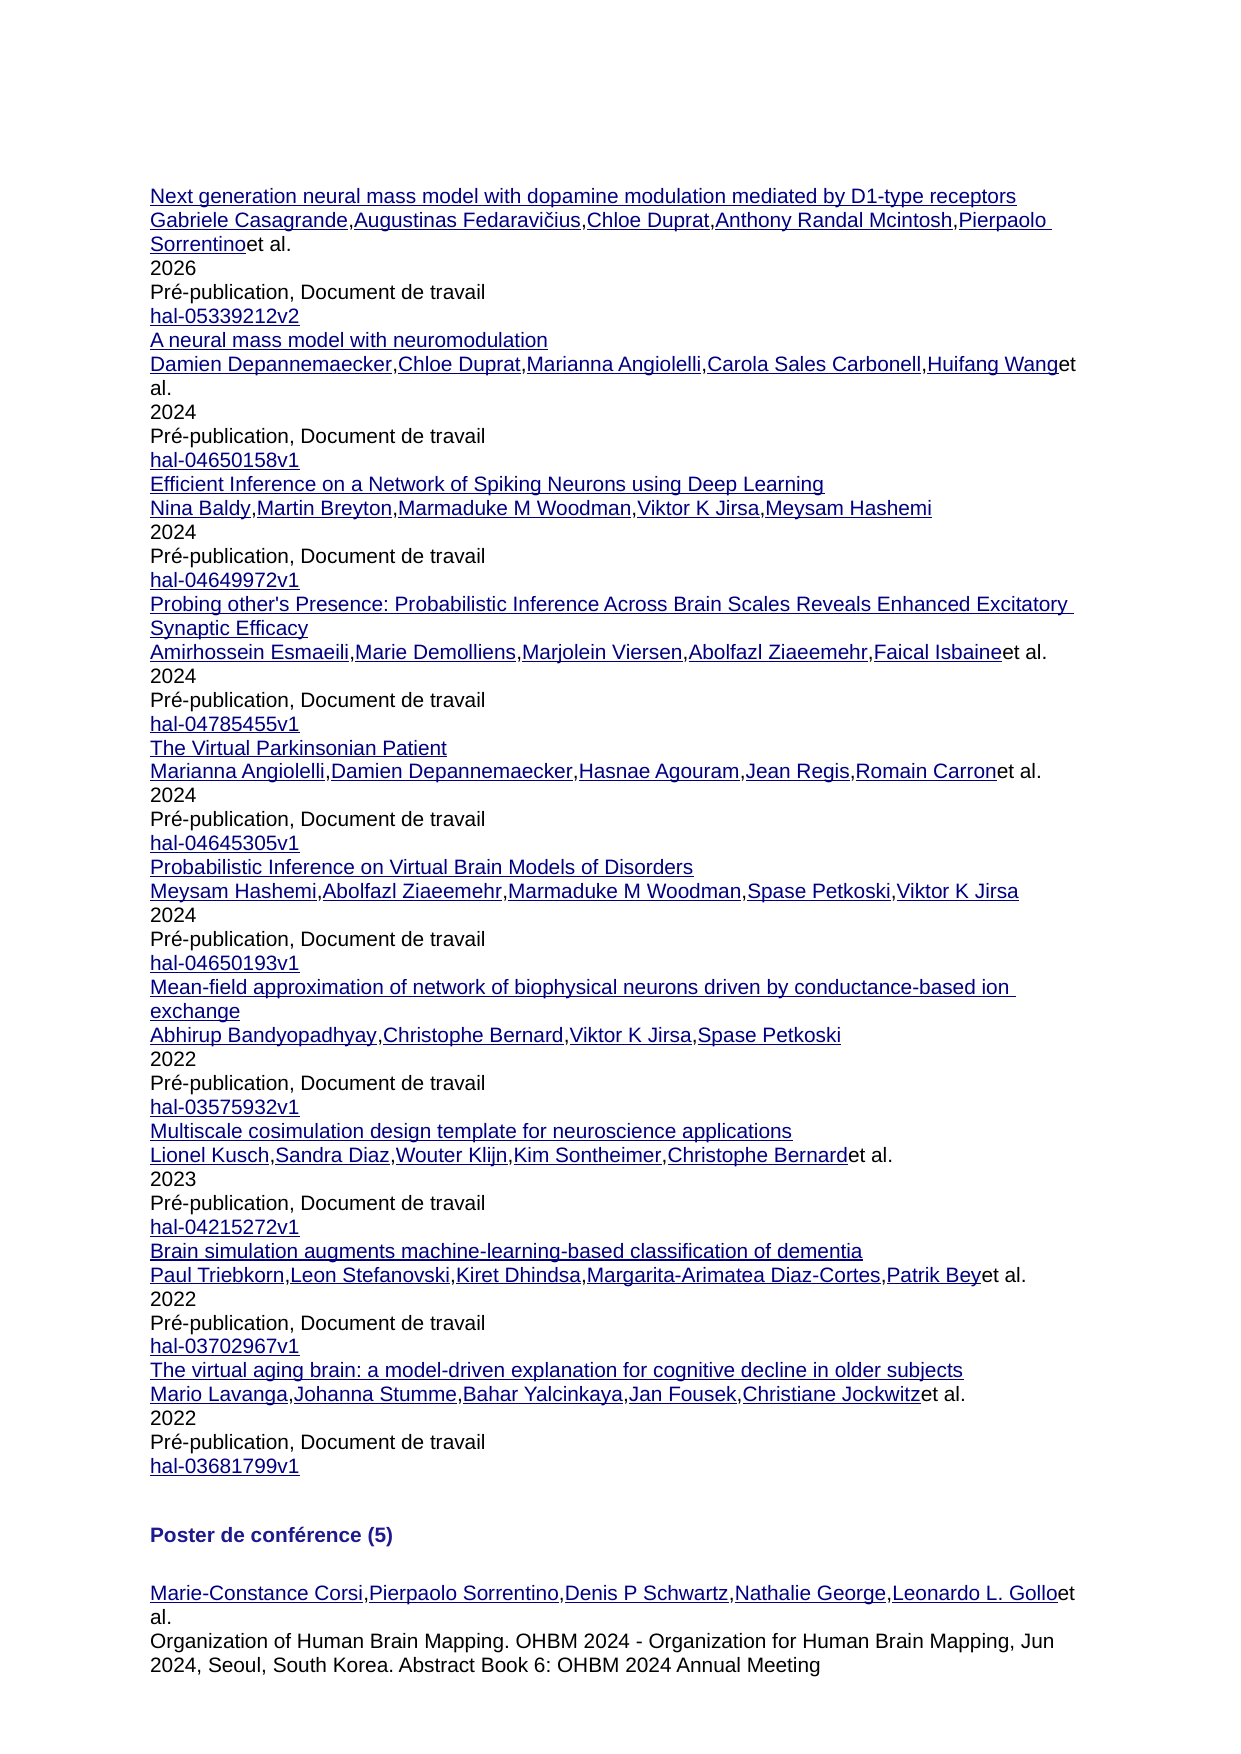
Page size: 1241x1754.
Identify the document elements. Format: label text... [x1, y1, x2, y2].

table_cell Brain simulation augments machine-learning-based classification of dementia Paul Triebkorn,Leon Stefanovski,Kiret Dhindsa,Margarita-Arimatea Diaz-Cortes,Patrik Beyet al. 2022 Pré-publication, Document de travail hal-03702967v1 [150, 1239, 1090, 1358]
table_cell The virtual aging brain: a model-driven explanation for cognitive decline in older subjects Mario Lavanga,Johanna Stumme,Bahar Yalcinkaya,Jan Fousek,Christiane Jockwitzet al. 2022 Pré-publication, Document de travail hal-03681799v1 [150, 1358, 1090, 1478]
table_header Next generation neural mass model with dopamine modulation mediated by D1-type receptors Gabriele Casagrande,Augustinas Fedaravičius,Chloe Duprat,Anthony Randal Mcintosh,Pierpaolo Sorrentinoet al. 2026 Pré-publication, Document de travail hal-05339212v2 [150, 184, 1090, 328]
table_cell Efficient Inference on a Network of Spiking Neurons using Deep Learning Nina Baldy,Martin Breyton,Marmaduke M Woodman,Viktor K Jirsa,Meysam Hashemi 2024 Pré-publication, Document de travail hal-04649972v1 [150, 472, 1090, 592]
table_cell Probing other's Presence: Probabilistic Inference Across Brain Scales Reveals Enhanced Excitatory Synaptic Efficacy Amirhossein Esmaeili,Marie Demolliens,Marjolein Viersen,Abolfazl Ziaeemehr,Faical Isbaineet al. 2024 Pré-publication, Document de travail hal-04785455v1 [150, 592, 1090, 735]
table_cell The Virtual Parkinsonian Patient Marianna Angiolelli,Damien Depannemaecker,Hasnae Agouram,Jean Regis,Romain Carronet al. 2024 Pré-publication, Document de travail hal-04645305v1 [150, 735, 1090, 855]
table_cell A neural mass model with neuromodulation Damien Depannemaecker,Chloe Duprat,Marianna Angiolelli,Carola Sales Carbonell,Huifang Wanget al. 2024 Pré-publication, Document de travail hal-04650158v1 [150, 328, 1090, 472]
table_cell Multiscale cosimulation design template for neuroscience applications Lionel Kusch,Sandra Diaz,Wouter Klijn,Kim Sontheimer,Christophe Bernardet al. 2023 Pré-publication, Document de travail hal-04215272v1 [150, 1119, 1090, 1238]
table_cell Mean-field approximation of network of biophysical neurons driven by conductance-based ion exchange Abhirup Bandyopadhyay,Christophe Bernard,Viktor K Jirsa,Spase Petkoski 2022 Pré-publication, Document de travail hal-03575932v1 [150, 975, 1090, 1119]
subtitle Poster de conférence (5) [150, 1523, 1090, 1547]
table_cell Probabilistic Inference on Virtual Brain Models of Disorders Meysam Hashemi,Abolfazl Ziaeemehr,Marmaduke M Woodman,Spase Petkoski,Viktor K Jirsa 2024 Pré-publication, Document de travail hal-04650193v1 [150, 855, 1090, 975]
table_header Neuronal avalanches as potential features for Brain-Computer Interfaces Marie-Constance Corsi,Pierpaolo Sorrentino,Denis P Schwartz,Nathalie George,Leonardo L. Golloet al. Organization of Human Brain Mapping. OHBM 2024 - Organization for Human Brain Mapping, Jun 2024, Seoul, South Korea. Abstract Book 6: OHBM 2024 Annual Meeting https://doi.org/10.52294/001c.120596, 4 (1), 2024 Poster de conférence hal-04701010v1 [150, 1581, 1090, 1677]
